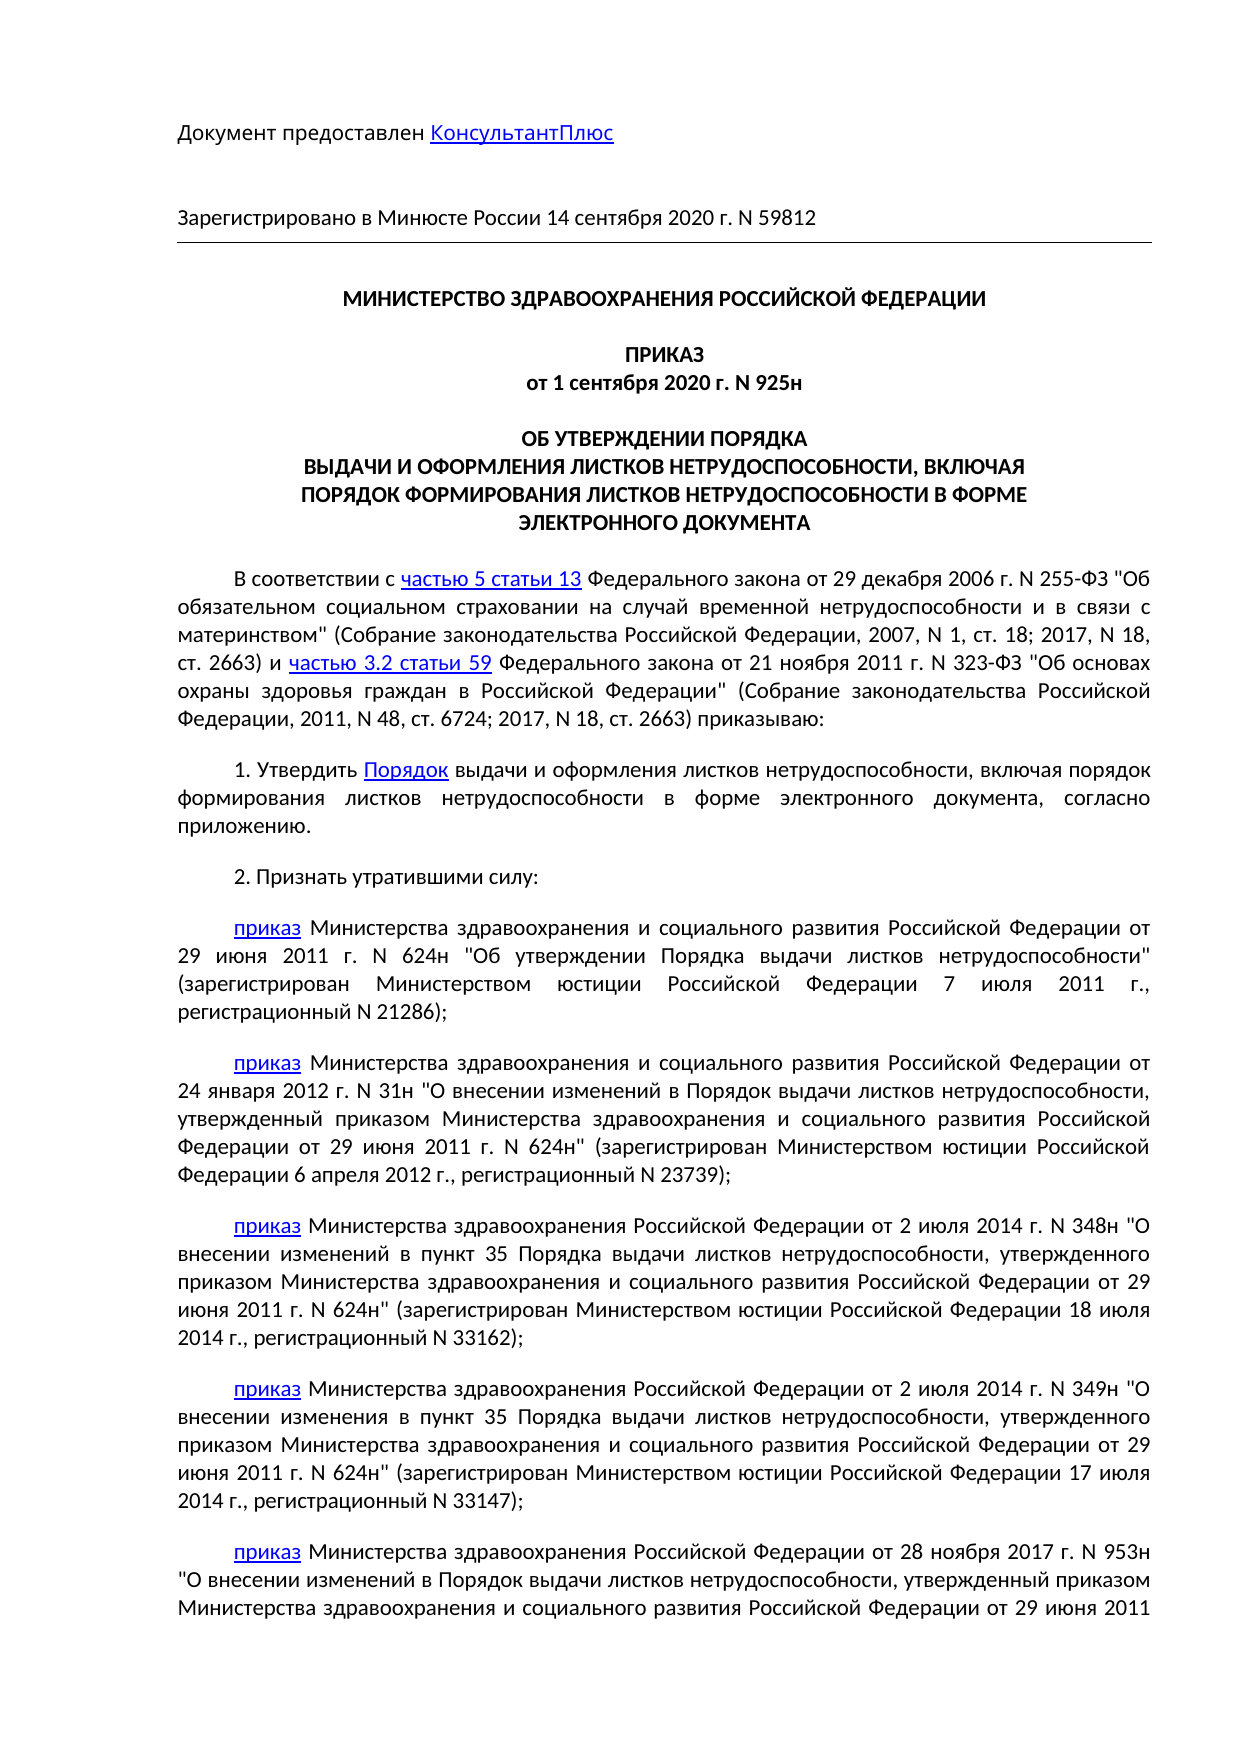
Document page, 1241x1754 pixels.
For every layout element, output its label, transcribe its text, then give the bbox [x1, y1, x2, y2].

subtitle Зарегистрировано в Минюсте России 14 сентября 2020 г. N 59812 [177, 203, 1152, 231]
text В соответствии с частью 5 статьи 13 Федерального закона от 29 декабря 2006 г. N 255-ФЗ "Об обязательном социальном страховании на случай временной нетрудоспособности и в связи с материнством" (Собрание законодательства Российской Федерации, 2007, N 1, ст. 18; 2017, N 18, ст. 2663) и частью 3.2 статьи 59 Федерального закона от 21 ноября 2011 г. N 323-ФЗ "Об основах охраны здоровья граждан в Российской Федерации" (Собрание законодательства Российской Федерации, 2011, N 48, ст. 6724; 2017, N 18, ст. 2663) приказываю: [177, 564, 1152, 732]
text приказ Министерства здравоохранения Российской Федерации от 2 июля 2014 г. N 349н "О внесении изменения в пункт 35 Порядка выдачи листков нетрудоспособности, утвержденного приказом Министерства здравоохранения и социального развития Российской Федерации от 29 июня 2011 г. N 624н" (зарегистрирован Министерством юстиции Российской Федерации 17 июля 2014 г., регистрационный N 33147); [177, 1374, 1152, 1514]
title ОБ УТВЕРЖДЕНИИ ПОРЯДКА [177, 424, 1152, 452]
text приказ Министерства здравоохранения Российской Федерации от 2 июля 2014 г. N 348н "О внесении изменений в пункт 35 Порядка выдачи листков нетрудоспособности, утвержденного приказом Министерства здравоохранения и социального развития Российской Федерации от 29 июня 2011 г. N 624н" (зарегистрирован Министерством юстиции Российской Федерации 18 июля 2014 г., регистрационный N 33162); [177, 1211, 1152, 1351]
title ПРИКАЗ [177, 340, 1152, 368]
text приказ Министерства здравоохранения и социального развития Российской Федерации от 29 июня 2011 г. N 624н "Об утверждении Порядка выдачи листков нетрудоспособности" (зарегистрирован Министерством юстиции Российской Федерации 7 июля 2011 г., регистрационный N 21286); [177, 913, 1152, 1025]
title ПОРЯДОК ФОРМИРОВАНИЯ ЛИСТКОВ НЕТРУДОСПОСОБНОСТИ В ФОРМЕ [177, 480, 1152, 508]
title ВЫДАЧИ И ОФОРМЛЕНИЯ ЛИСТКОВ НЕТРУДОСПОСОБНОСТИ, ВКЛЮЧАЯ [177, 452, 1152, 480]
text 2. Признать утратившими силу: [177, 862, 1152, 890]
text приказ Министерства здравоохранения Российской Федерации от 28 ноября 2017 г. N 953н "О внесении изменений в Порядок выдачи листков нетрудоспособности, утвержденный приказом Министерства здравоохранения и социального развития Российской Федерации от 29 июня 2011 [177, 1537, 1152, 1621]
text приказ Министерства здравоохранения и социального развития Российской Федерации от 24 января 2012 г. N 31н "О внесении изменений в Порядок выдачи листков нетрудоспособности, утвержденный приказом Министерства здравоохранения и социального развития Российской Федерации от 29 июня 2011 г. N 624н" (зарегистрирован Министерством юстиции Российской Федерации 6 апреля 2012 г., регистрационный N 23739); [177, 1048, 1152, 1188]
title МИНИСТЕРСТВО ЗДРАВООХРАНЕНИЯ РОССИЙСКОЙ ФЕДЕРАЦИИ [177, 284, 1152, 312]
title ЭЛЕКТРОННОГО ДОКУМЕНТА [177, 508, 1152, 536]
title от 1 сентября 2020 г. N 925н [177, 368, 1152, 396]
title Документ предоставлен КонсультантПлюс [177, 118, 1152, 175]
text 1. Утвердить Порядок выдачи и оформления листков нетрудоспособности, включая порядок формирования листков нетрудоспособности в форме электронного документа, согласно приложению. [177, 755, 1152, 839]
